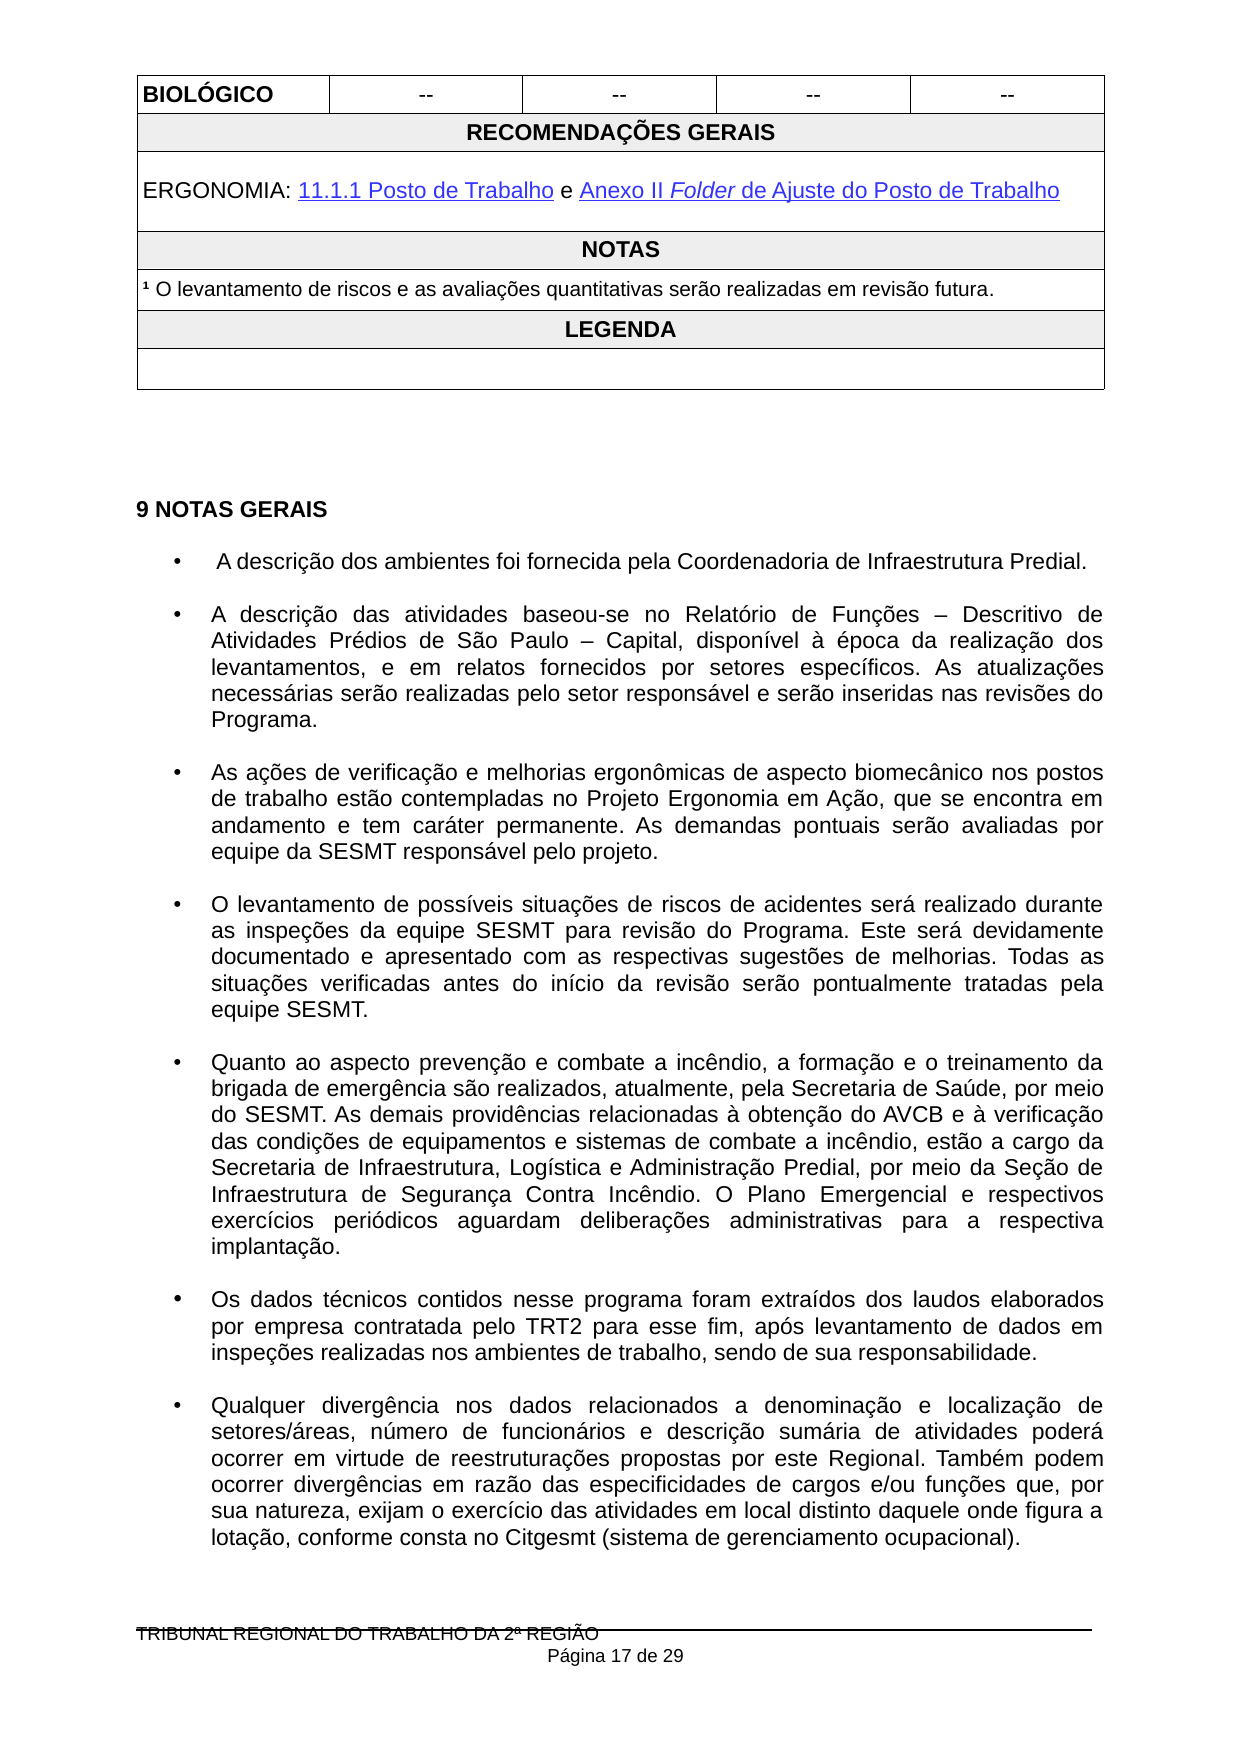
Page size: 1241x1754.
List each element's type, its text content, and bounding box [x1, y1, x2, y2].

table_cell ¹ O levantamento de riscos e as avaliações quantitativas serão realizadas em revisão futura. [138, 270, 1104, 310]
list Qualquer divergência nos dados relacionados a denominação e localização de setores/áreas, número de funcionários e descrição sumária de atividades poderá ocorrer em virtude de reestruturações propostas por este Regional. Também podem ocorrer divergências em razão das especificidades de cargos e/ou funções que, por sua natureza, exijam o exercício das atividades em local distinto daquele onde figura a lotação, conforme consta no Citgesmt (sistema de gerenciamento ocupacional). [173, 1392, 1104, 1550]
table_cell ERGONOMIA: 11.1.1 Posto de Trabalho e Anexo II Folder de Ajuste do Posto de Trabalho [138, 152, 1104, 231]
table_cell BIOLÓGICO [138, 76, 329, 113]
list Os dados técnicos contidos nesse programa foram extraídos dos laudos elaborados por empresa contratada pelo TRT2 para esse fim, após levantamento de dados em inspeções realizadas nos ambientes de trabalho, sendo de sua responsabilidade. [173, 1286, 1104, 1366]
table_cell RECOMENDAÇÕES GERAIS [138, 114, 1104, 151]
list A descrição das atividades baseou-se no Relatório de Funções – Descritivo de Atividades Prédios de São Paulo – Capital, disponível à época da realização dos levantamentos, e em relatos fornecidos por setores específicos. As atualizações necessárias serão realizadas pelo setor responsável e serão inseridas nas revisões do Programa. [173, 601, 1104, 732]
table_cell [138, 349, 1104, 389]
list Quanto ao aspecto prevenção e combate a incêndio, a formação e o treinamento da brigada de emergência são realizados, atualmente, pela Secretaria de Saúde, por meio do SESMT. As demais providências relacionadas à obtenção do AVCB e à verificação das condições de equipamentos e sistemas de combate a incêndio, estão a cargo da Secretaria de Infraestrutura, Logística e Administração Predial, por meio da Seção de Infraestrutura de Segurança Contra Incêndio. O Plano Emergencial e respectivos exercícios periódicos aguardam deliberações administrativas para a respectiva implantação. [173, 1049, 1104, 1259]
table_cell -- [523, 76, 716, 113]
list As ações de verificação e melhorias ergonômicas de aspecto biomecânico nos postos de trabalho estão contempladas no Projeto Ergonomia em Ação, que se encontra em andamento e tem caráter permanente. As demandas pontuais serão avaliadas por equipe da SESMT responsável pelo projeto. [173, 759, 1104, 864]
table_cell -- [717, 76, 910, 113]
text 9 NOTAS GERAIS [136, 496, 1104, 522]
table_cell -- [911, 76, 1104, 113]
table_cell LEGENDA [138, 311, 1104, 348]
table_cell NOTAS [138, 232, 1104, 268]
list A descrição dos ambientes foi fornecida pela Coordenadoria de Infraestrutura Predial. [173, 548, 1104, 574]
list O levantamento de possíveis situações de riscos de acidentes será realizado durante as inspeções da equipe SESMT para revisão do Programa. Este será devidamente documentado e apresentado com as respectivas sugestões de melhorias. Todas as situações verificadas antes do início da revisão serão pontualmente tratadas pela equipe SESMT. [173, 891, 1104, 1022]
table_cell -- [330, 76, 522, 113]
